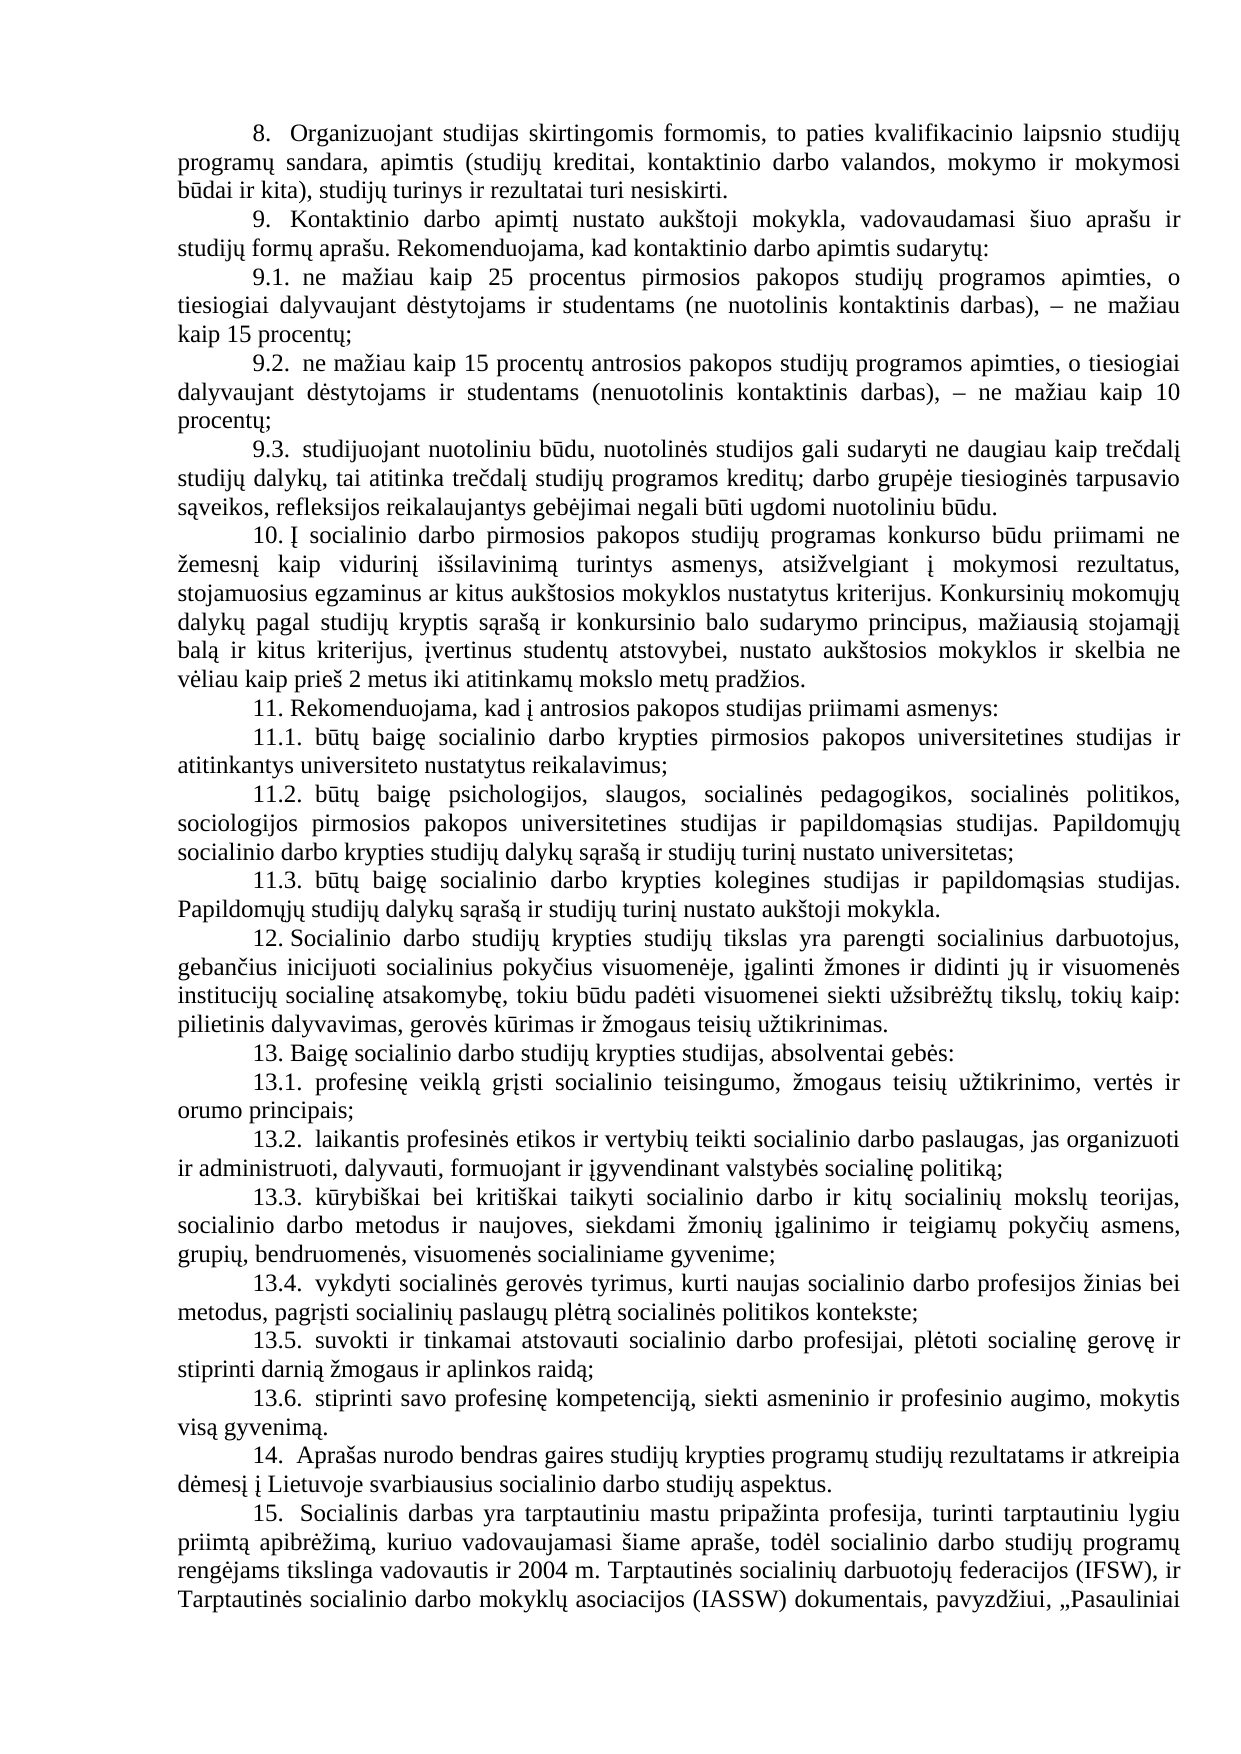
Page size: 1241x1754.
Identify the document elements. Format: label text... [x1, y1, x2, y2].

text 13. Baigę socialinio darbo studijų krypties studijas, absolventai gebės: [177, 1038, 1181, 1067]
text 9.3. studijuojant nuotoliniu būdu, nuotolinės studijos gali sudaryti ne daugiau kaip trečdalį studijų dalykų, tai atitinka trečdalį studijų programos kreditų; darbo grupėje tiesioginės tarpusavio sąveikos, refleksijos reikalaujantys gebėjimai negali būti ugdomi nuotoliniu būdu. [177, 434, 1181, 521]
text 11. Rekomenduojama, kad į antrosios pakopos studijas priimami asmenys: [177, 693, 1181, 722]
text 13.3. kūrybiškai bei kritiškai taikyti socialinio darbo ir kitų socialinių mokslų teorijas, socialinio darbo metodus ir naujoves, siekdami žmonių įgalinimo ir teigiamų pokyčių asmens, grupių, bendruomenės, visuomenės socialiniame gyvenime; [177, 1182, 1181, 1268]
text 13.5. suvokti ir tinkamai atstovauti socialinio darbo profesijai, plėtoti socialinę gerovę ir stiprinti darnią žmogaus ir aplinkos raidą; [177, 1326, 1181, 1383]
text 11.3. būtų baigę socialinio darbo krypties kolegines studijas ir papildomąsias studijas. Papildomųjų studijų dalykų sąrašą ir studijų turinį nustato aukštoji mokykla. [177, 866, 1181, 923]
text 11.1. būtų baigę socialinio darbo krypties pirmosios pakopos universitetines studijas ir atitinkantys universiteto nustatytus reikalavimus; [177, 722, 1181, 779]
text 12. Socialinio darbo studijų krypties studijų tikslas yra parengti socialinius darbuotojus, gebančius inicijuoti socialinius pokyčius visuomenėje, įgalinti žmones ir didinti jų ir visuomenės institucijų socialinę atsakomybę, tokiu būdu padėti visuomenei siekti užsibrėžtų tikslų, tokių kaip: pilietinis dalyvavimas, gerovės kūrimas ir žmogaus teisių užtikrinimas. [177, 923, 1181, 1038]
text 13.2. laikantis profesinės etikos ir vertybių teikti socialinio darbo paslaugas, jas organizuoti ir administruoti, dalyvauti, formuojant ir įgyvendinant valstybės socialinę politiką; [177, 1124, 1181, 1182]
text 8. Organizuojant studijas skirtingomis formomis, to paties kvalifikacinio laipsnio studijų programų sandara, apimtis (studijų kreditai, kontaktinio darbo valandos, mokymo ir mokymosi būdai ir kita), studijų turinys ir rezultatai turi nesiskirti. [177, 118, 1181, 204]
text 11.2. būtų baigę psichologijos, slaugos, socialinės pedagogikos, socialinės politikos, sociologijos pirmosios pakopos universitetines studijas ir papildomąsias studijas. Papildomųjų socialinio darbo krypties studijų dalykų sąrašą ir studijų turinį nustato universitetas; [177, 779, 1181, 866]
text 9.1. ne mažiau kaip 25 procentus pirmosios pakopos studijų programos apimties, o tiesiogiai dalyvaujant dėstytojams ir studentams (ne nuotolinis kontaktinis darbas), – ne mažiau kaip 15 procentų; [177, 262, 1181, 348]
text 13.4. vykdyti socialinės gerovės tyrimus, kurti naujas socialinio darbo profesijos žinias bei metodus, pagrįsti socialinių paslaugų plėtrą socialinės politikos kontekste; [177, 1268, 1181, 1326]
text 9. Kontaktinio darbo apimtį nustato aukštoji mokykla, vadovaudamasi šiuo aprašu ir studijų formų aprašu. Rekomenduojama, kad kontaktinio darbo apimtis sudarytų: [177, 204, 1181, 262]
text 15. Socialinis darbas yra tarptautiniu mastu pripažinta profesija, turinti tarptautiniu lygiu priimtą apibrėžimą, kuriuo vadovaujamasi šiame apraše, todėl socialinio darbo studijų programų rengėjams tikslinga vadovautis ir 2004 m. Tarptautinės socialinių darbuotojų federacijos (IFSW), ir Tarptautinės socialinio darbo mokyklų asociacijos (IASSW) dokumentais, pavyzdžiui, „Pasauliniai [177, 1498, 1181, 1613]
text 14. Aprašas nurodo bendras gaires studijų krypties programų studijų rezultatams ir atkreipia dėmesį į Lietuvoje svarbiausius socialinio darbo studijų aspektus. [177, 1441, 1181, 1498]
text 13.1. profesinę veiklą grįsti socialinio teisingumo, žmogaus teisių užtikrinimo, vertės ir orumo principais; [177, 1067, 1181, 1124]
text 10. Į socialinio darbo pirmosios pakopos studijų programas konkurso būdu priimami ne žemesnį kaip vidurinį išsilavinimą turintys asmenys, atsižvelgiant į mokymosi rezultatus, stojamuosius egzaminus ar kitus aukštosios mokyklos nustatytus kriterijus. Konkursinių mokomųjų dalykų pagal studijų kryptis sąrašą ir konkursinio balo sudarymo principus, mažiausią stojamąjį balą ir kitus kriterijus, įvertinus studentų atstovybei, nustato aukštosios mokyklos ir skelbia ne vėliau kaip prieš 2 metus iki atitinkamų mokslo metų pradžios. [177, 521, 1181, 693]
text 9.2. ne mažiau kaip 15 procentų antrosios pakopos studijų programos apimties, o tiesiogiai dalyvaujant dėstytojams ir studentams (nenuotolinis kontaktinis darbas), – ne mažiau kaip 10 procentų; [177, 348, 1181, 434]
text 13.6. stiprinti savo profesinę kompetenciją, siekti asmeninio ir profesinio augimo, mokytis visą gyvenimą. [177, 1383, 1181, 1441]
